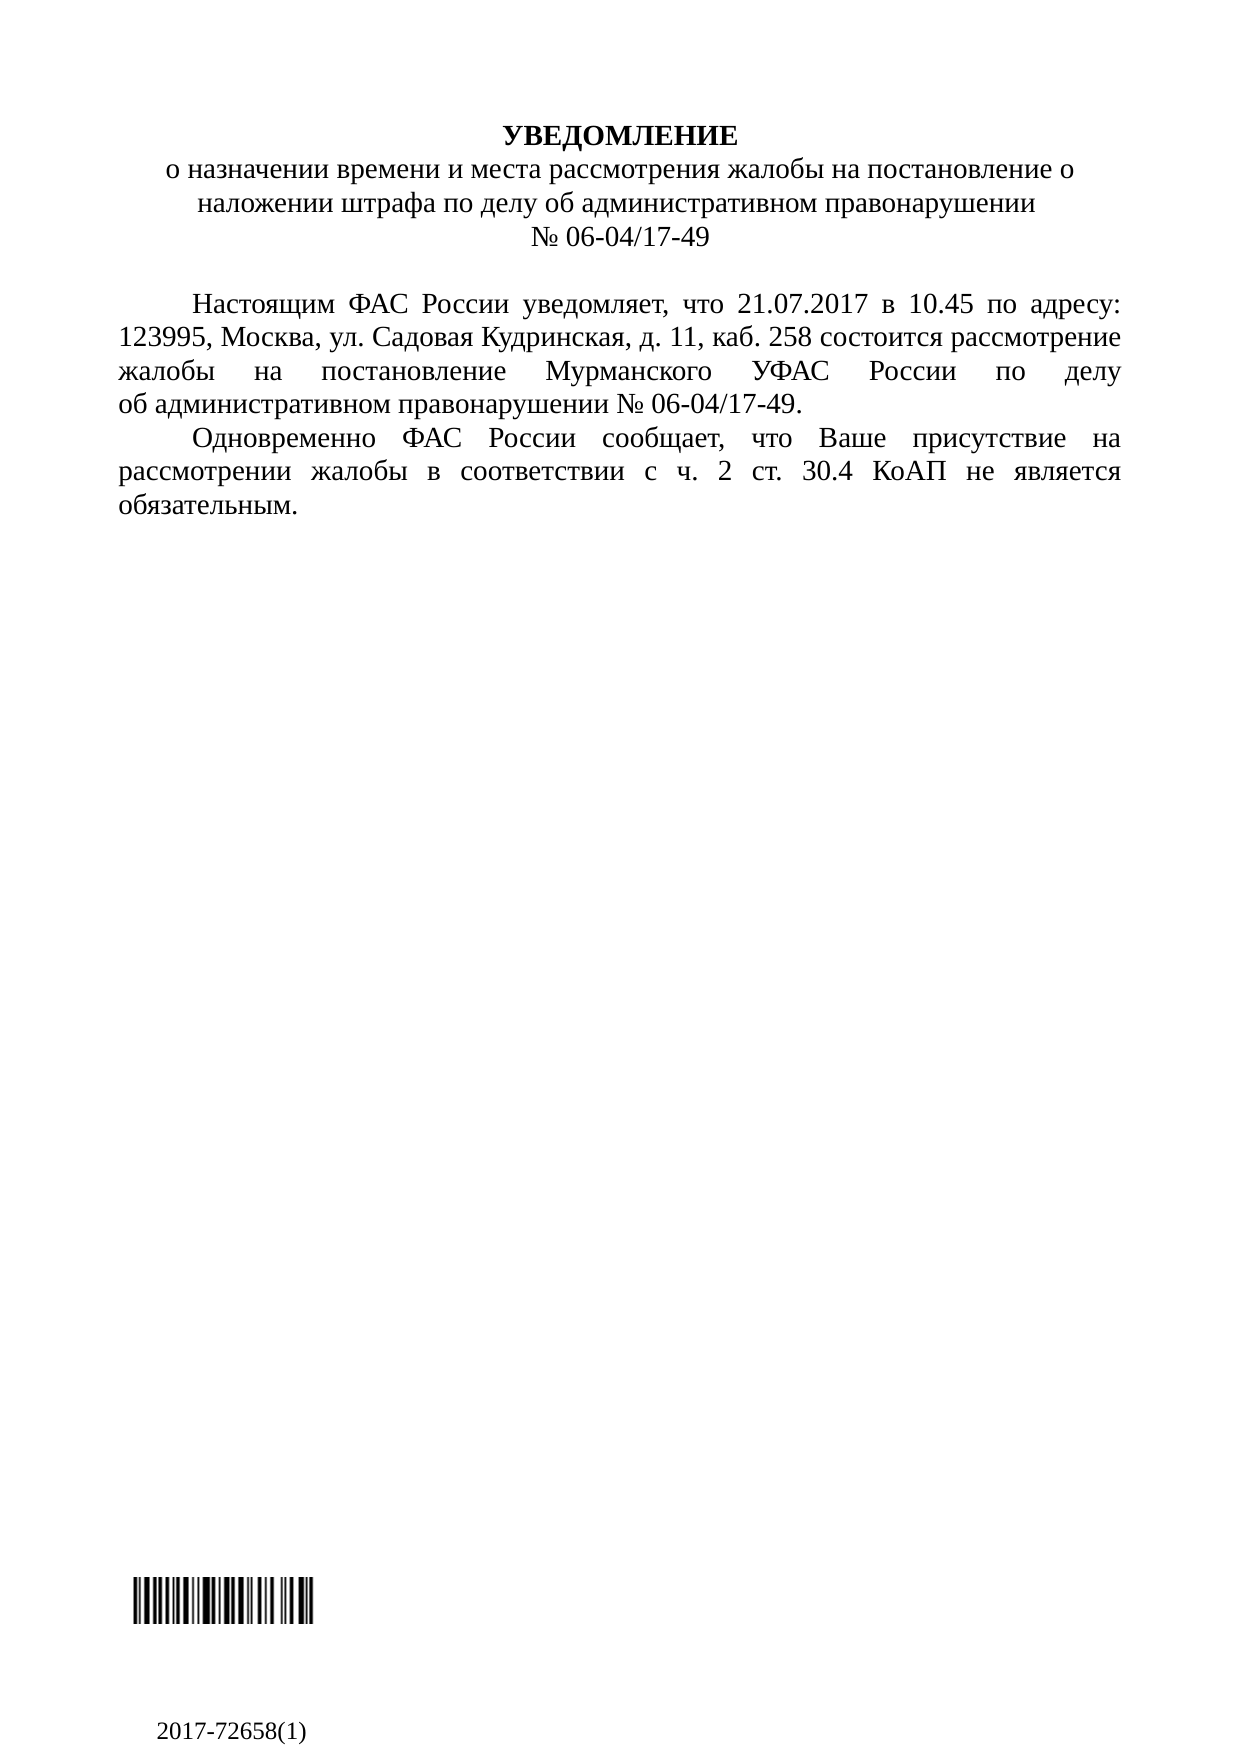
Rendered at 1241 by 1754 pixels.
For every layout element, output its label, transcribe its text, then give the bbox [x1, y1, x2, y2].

text Одновременно ФАС России сообщает, что Ваше присутствие на рассмотрении жалобы в соответствии с ч. 2 ст. 30.4 КоАП не является обязательным. [118, 420, 1122, 521]
text № 06-04/17-49 [118, 219, 1122, 252]
text о назначении времени и места рассмотрения жалобы на постановление о наложении штрафа по делу об административном правонарушении [118, 152, 1122, 219]
text Настоящим ФАС России уведомляет, что 21.07.2017 в 10.45 по адресу: 123995, Москва, ул. Садовая Кудринская, д. 11, каб. 258 состоится рассмотрение жалобы на постановление Мурманского УФАС России по делу об административном правонарушении № 06-04/17-49. [118, 286, 1122, 420]
picture [118, 1577, 331, 1624]
text УВЕДОМЛЕНИЕ [118, 118, 1122, 152]
